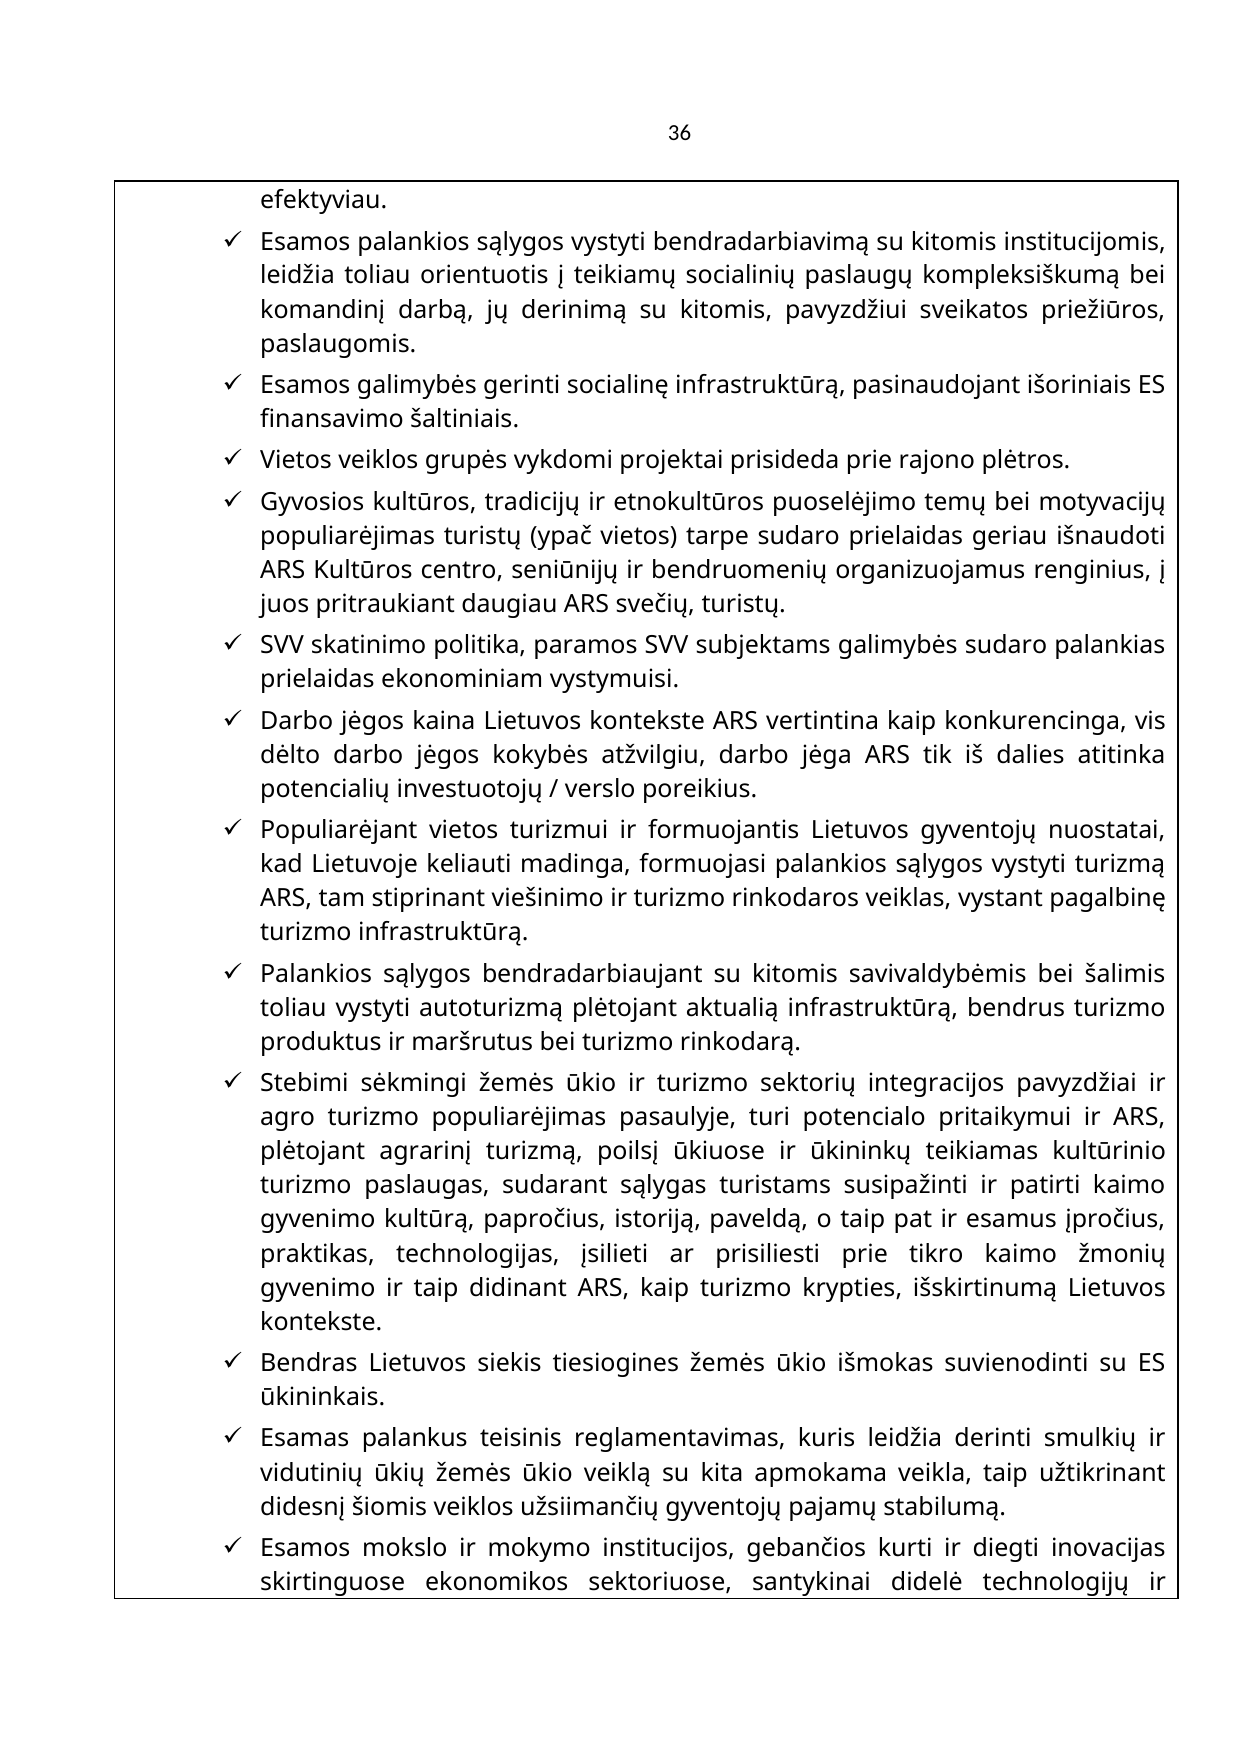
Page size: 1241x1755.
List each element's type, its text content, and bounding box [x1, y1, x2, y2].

table_cell efektyviau.  Esamos palankios sąlygos vystyti bendradarbiavimą su kitomis institucijomis, leidžia toliau orientuotis į teikiamų socialinių paslaugų kompleksiškumą bei komandinį darbą, jų derinimą su kitomis, pavyzdžiui sveikatos priežiūros, paslaugomis.  Esamos galimybės gerinti socialinę infrastruktūrą, pasinaudojant išoriniais ES finansavimo šaltiniais.  Vietos veiklos grupės vykdomi projektai prisideda prie rajono plėtros.  Gyvosios kultūros, tradicijų ir etnokultūros puoselėjimo temų bei motyvacijų populiarėjimas turistų (ypač vietos) tarpe sudaro prielaidas geriau išnaudoti ARS Kultūros centro, seniūnijų ir bendruomenių organizuojamus renginius, į juos pritraukiant daugiau ARS svečių, turistų.  SVV skatinimo politika, paramos SVV subjektams galimybės sudaro palankias prielaidas ekonominiam vystymuisi.  Darbo jėgos kaina Lietuvos kontekste ARS vertintina kaip konkurencinga, vis dėlto darbo jėgos kokybės atžvilgiu, darbo jėga ARS tik iš dalies atitinka potencialių investuotojų / verslo poreikius.  Populiarėjant vietos turizmui ir formuojantis Lietuvos gyventojų nuostatai, kad Lietuvoje keliauti madinga, formuojasi palankios sąlygos vystyti turizmą ARS, tam stiprinant viešinimo ir turizmo rinkodaros veiklas, vystant pagalbinę turizmo infrastruktūrą.  Palankios sąlygos bendradarbiaujant su kitomis savivaldybėmis bei šalimis toliau vystyti autoturizmą plėtojant aktualią infrastruktūrą, bendrus turizmo produktus ir maršrutus bei turizmo rinkodarą.  Stebimi sėkmingi žemės ūkio ir turizmo sektorių integracijos pavyzdžiai ir agro turizmo populiarėjimas pasaulyje, turi potencialo pritaikymui ir ARS, plėtojant agrarinį turizmą, poilsį ūkiuose ir ūkininkų teikiamas kultūrinio turizmo paslaugas, sudarant sąlygas turistams susipažinti ir patirti kaimo gyvenimo kultūrą, papročius, istoriją, paveldą, o taip pat ir esamus įpročius, praktikas, technologijas, įsilieti ar prisiliesti prie tikro kaimo žmonių gyvenimo ir taip didinant ARS, kaip turizmo krypties, išskirtinumą Lietuvos kontekste.  Bendras Lietuvos siekis tiesiogines žemės ūkio išmokas suvienodinti su ES ūkininkais.  Esamas palankus teisinis reglamentavimas, kuris leidžia derinti smulkių ir vidutinių ūkių žemės ūkio veiklą su kita apmokama veikla, taip užtikrinant didesnį šiomis veiklos užsiimančių gyventojų pajamų stabilumą.  Esamos mokslo ir mokymo institucijos, gebančios kurti ir diegti inovacijas skirtinguose ekonomikos sektoriuose, santykinai didelė technologijų ir [115, 182, 1177, 1598]
table_cell [1179, 180, 1183, 1598]
